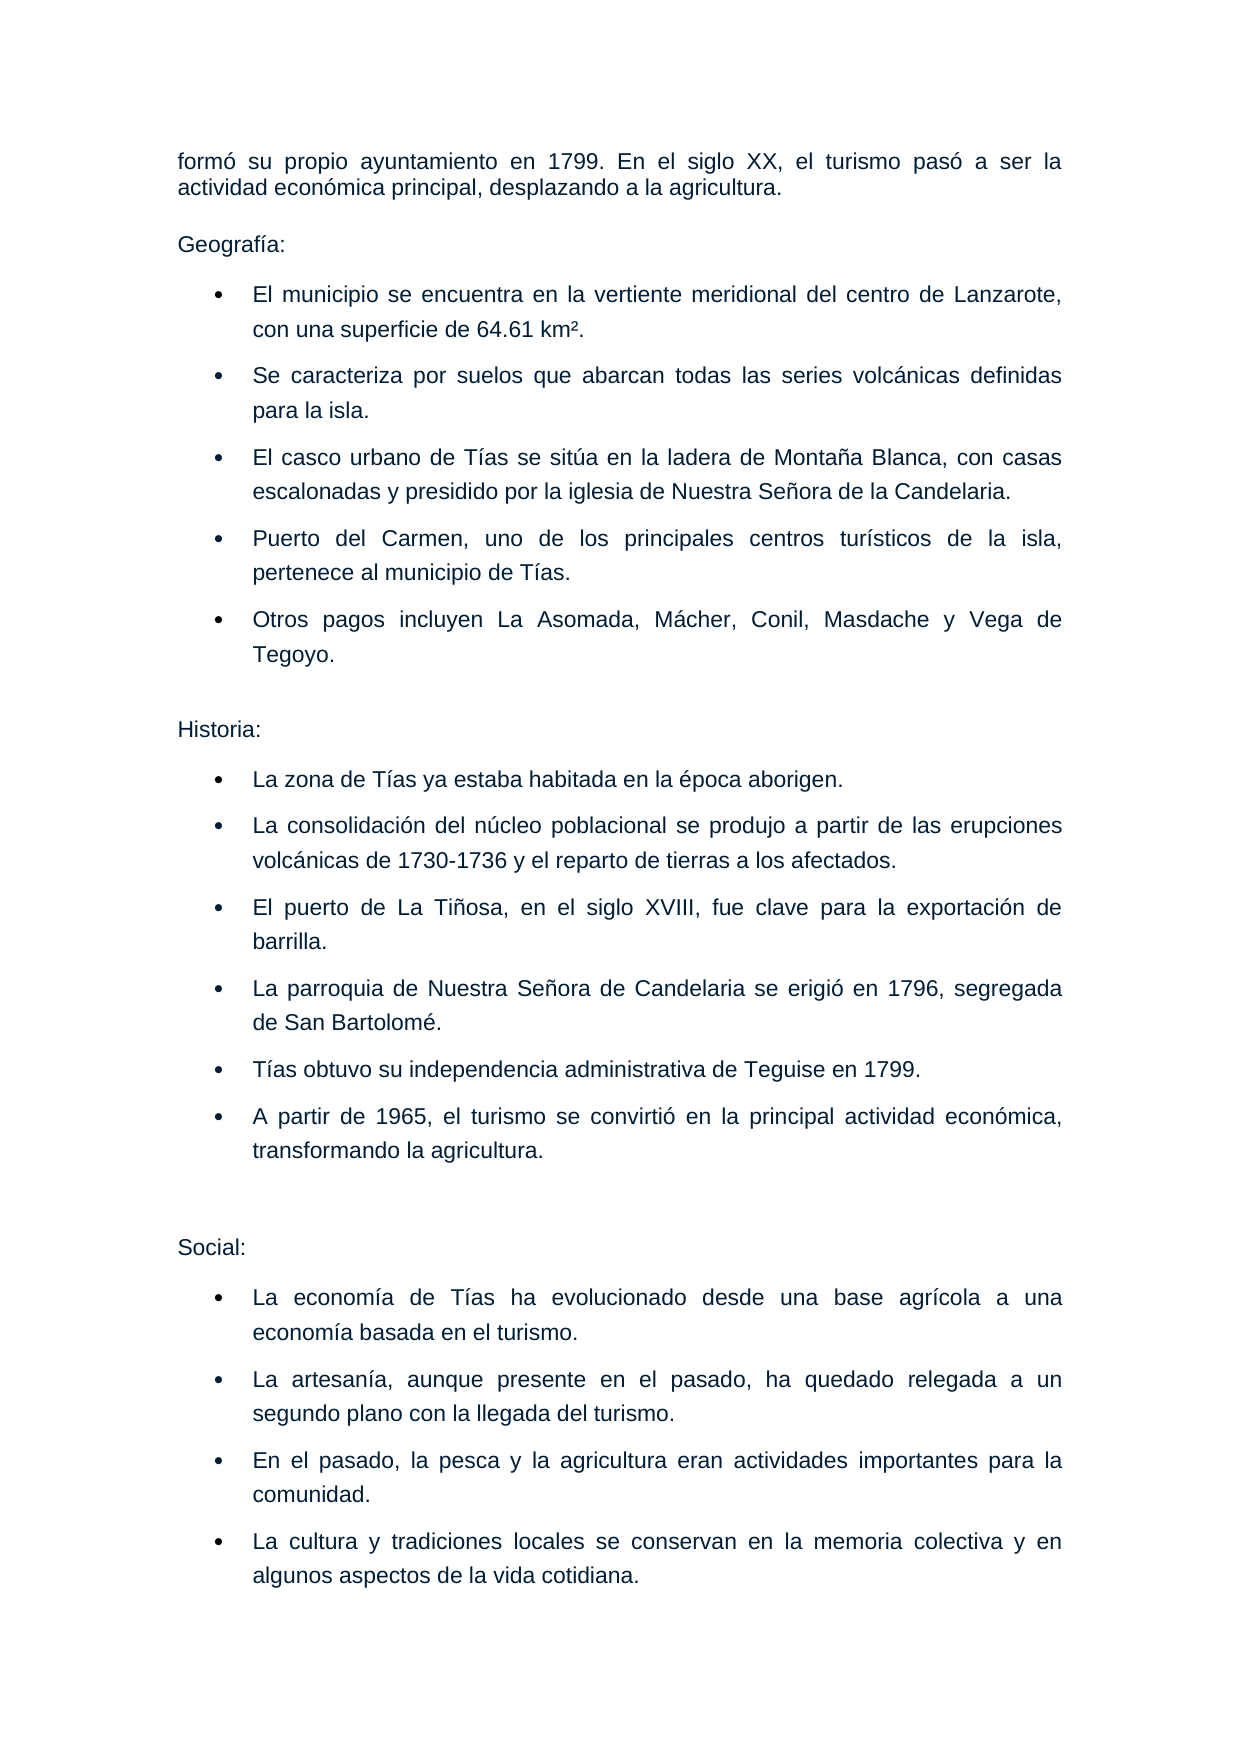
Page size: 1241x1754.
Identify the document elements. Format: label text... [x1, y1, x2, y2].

list El municipio se encuentra en la vertiente meridional del centro de Lanzarote, con una superficie de 64.61 km². [215, 273, 1063, 342]
text Social: [177, 1220, 1063, 1261]
list Otros pagos incluyen La Asomada, Mácher, Conil, Masdache y Vega de Tegoyo. [215, 598, 1063, 667]
list Puerto del Carmen, uno de los principales centros turísticos de la isla, pertenece al municipio de Tías. [215, 517, 1063, 586]
list Se caracteriza por suelos que abarcan todas las series volcánicas definidas para la isla. [215, 354, 1063, 423]
list La consolidación del núcleo poblacional se produjo a partir de las erupciones volcánicas de 1730-1736 y el reparto de tierras a los afectados. [215, 804, 1063, 873]
text formó su propio ayuntamiento en 1799. En el siglo XX, el turismo pasó a ser la actividad económica principal, desplazando a la agricultura. [177, 148, 1063, 200]
list La parroquia de Nuestra Señora de Candelaria se erigió en 1796, segregada de San Bartolomé. [215, 967, 1063, 1036]
list El puerto de La Tiñosa, en el siglo XVIII, fue clave para la exportación de barrilla. [215, 886, 1063, 954]
list Tías obtuvo su independencia administrativa de Teguise en 1799. [215, 1048, 1063, 1083]
text Geografía: [177, 217, 1063, 258]
text Historia: [177, 701, 1063, 742]
list La economía de Tías ha evolucionado desde una base agrícola a una economía basada en el turismo. [215, 1276, 1063, 1345]
list El casco urbano de Tías se sitúa en la ladera de Montaña Blanca, con casas escalonadas y presidido por la iglesia de Nuestra Señora de la Candelaria. [215, 436, 1063, 504]
list La cultura y tradiciones locales se conservan en la memoria colectiva y en algunos aspectos de la vida cotidiana. [215, 1520, 1063, 1589]
list La artesanía, aunque presente en el pasado, ha quedado relegada a un segundo plano con la llegada del turismo. [215, 1358, 1063, 1426]
list A partir de 1965, el turismo se convirtió en la principal actividad económica, transformando la agricultura. [215, 1095, 1063, 1164]
list En el pasado, la pesca y la agricultura eran actividades importantes para la comunidad. [215, 1439, 1063, 1508]
list La zona de Tías ya estaba habitada en la época aborigen. [215, 758, 1063, 792]
